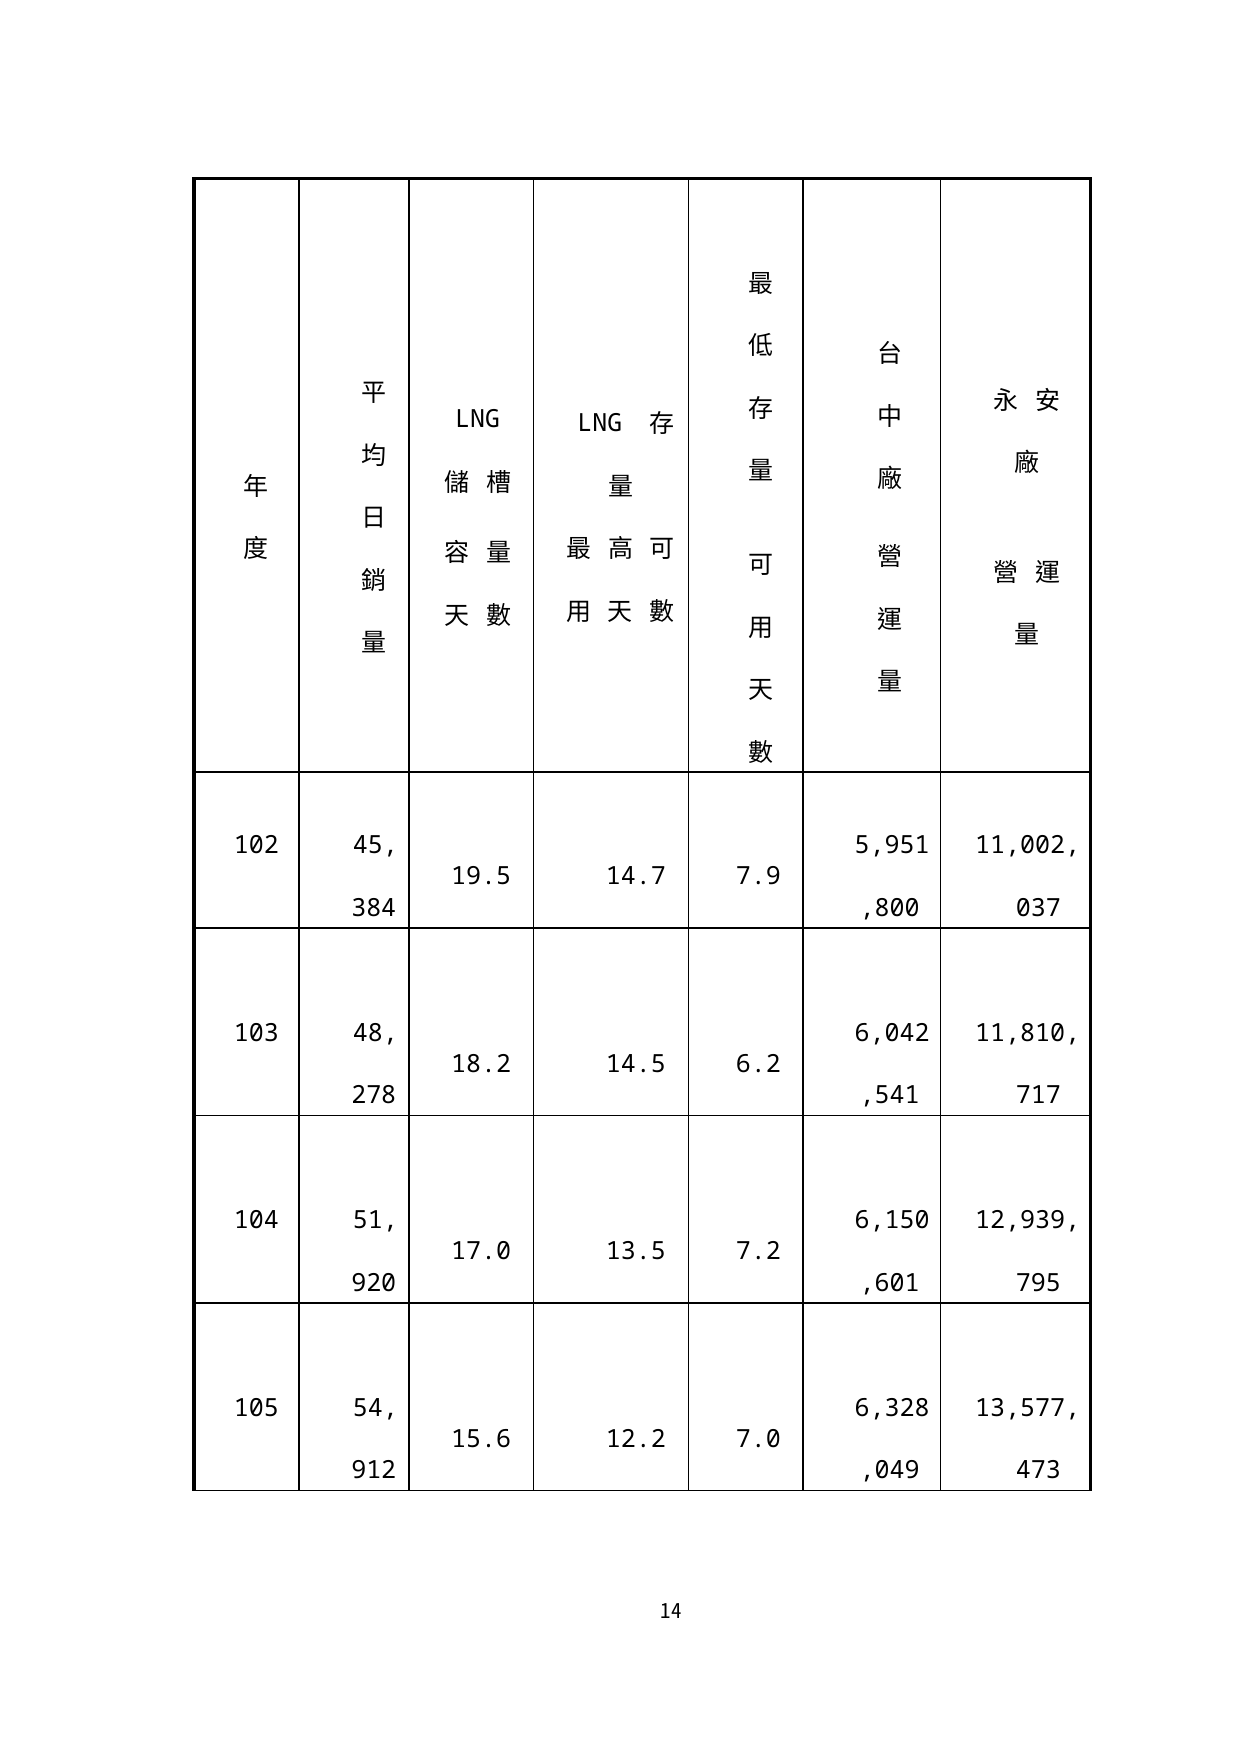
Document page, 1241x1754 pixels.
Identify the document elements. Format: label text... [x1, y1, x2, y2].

table_cell 14.7 [534, 773, 688, 927]
table_cell 102 [196, 773, 298, 927]
table_cell 14.5 [534, 929, 688, 1115]
table_cell 6,150,601 [804, 1116, 940, 1302]
table_cell 5,951,800 [804, 773, 940, 927]
table_cell 13,577,473 [941, 1304, 1089, 1490]
table_cell 7.0 [689, 1304, 802, 1490]
table_cell 13.5 [534, 1116, 688, 1302]
table_cell 104 [196, 1116, 298, 1302]
table_cell 7.9 [689, 773, 802, 927]
table_header LNG存量 最高可用天數 [534, 180, 688, 771]
table_cell 12.2 [534, 1304, 688, 1490]
table_header 永安廠 營運量 [941, 180, 1089, 771]
table_cell 6.2 [689, 929, 802, 1115]
table_header 年度 [196, 180, 298, 771]
table_cell 11,002,037 [941, 773, 1089, 927]
table_cell 105 [196, 1304, 298, 1490]
table_cell 18.2 [410, 929, 533, 1115]
table_cell 45,384 [300, 773, 408, 927]
table_cell 6,042,541 [804, 929, 940, 1115]
table_header LNG儲槽 容量天數 [410, 180, 533, 771]
table_cell 19.5 [410, 773, 533, 927]
table_cell 103 [196, 929, 298, 1115]
table_header 台中廠 營運量 [804, 180, 940, 771]
table_cell 7.2 [689, 1116, 802, 1302]
table_cell 54,912 [300, 1304, 408, 1490]
table_cell 51,920 [300, 1116, 408, 1302]
table_cell 15.6 [410, 1304, 533, 1490]
table_cell 12,939,795 [941, 1116, 1089, 1302]
table_header 最低存量 可用天數 [689, 180, 802, 771]
table_cell 17.0 [410, 1116, 533, 1302]
table_cell 11,810,717 [941, 929, 1089, 1115]
table_header 平均日銷量 [300, 180, 408, 771]
table_cell 48,278 [300, 929, 408, 1115]
table_cell 6,328,049 [804, 1304, 940, 1490]
